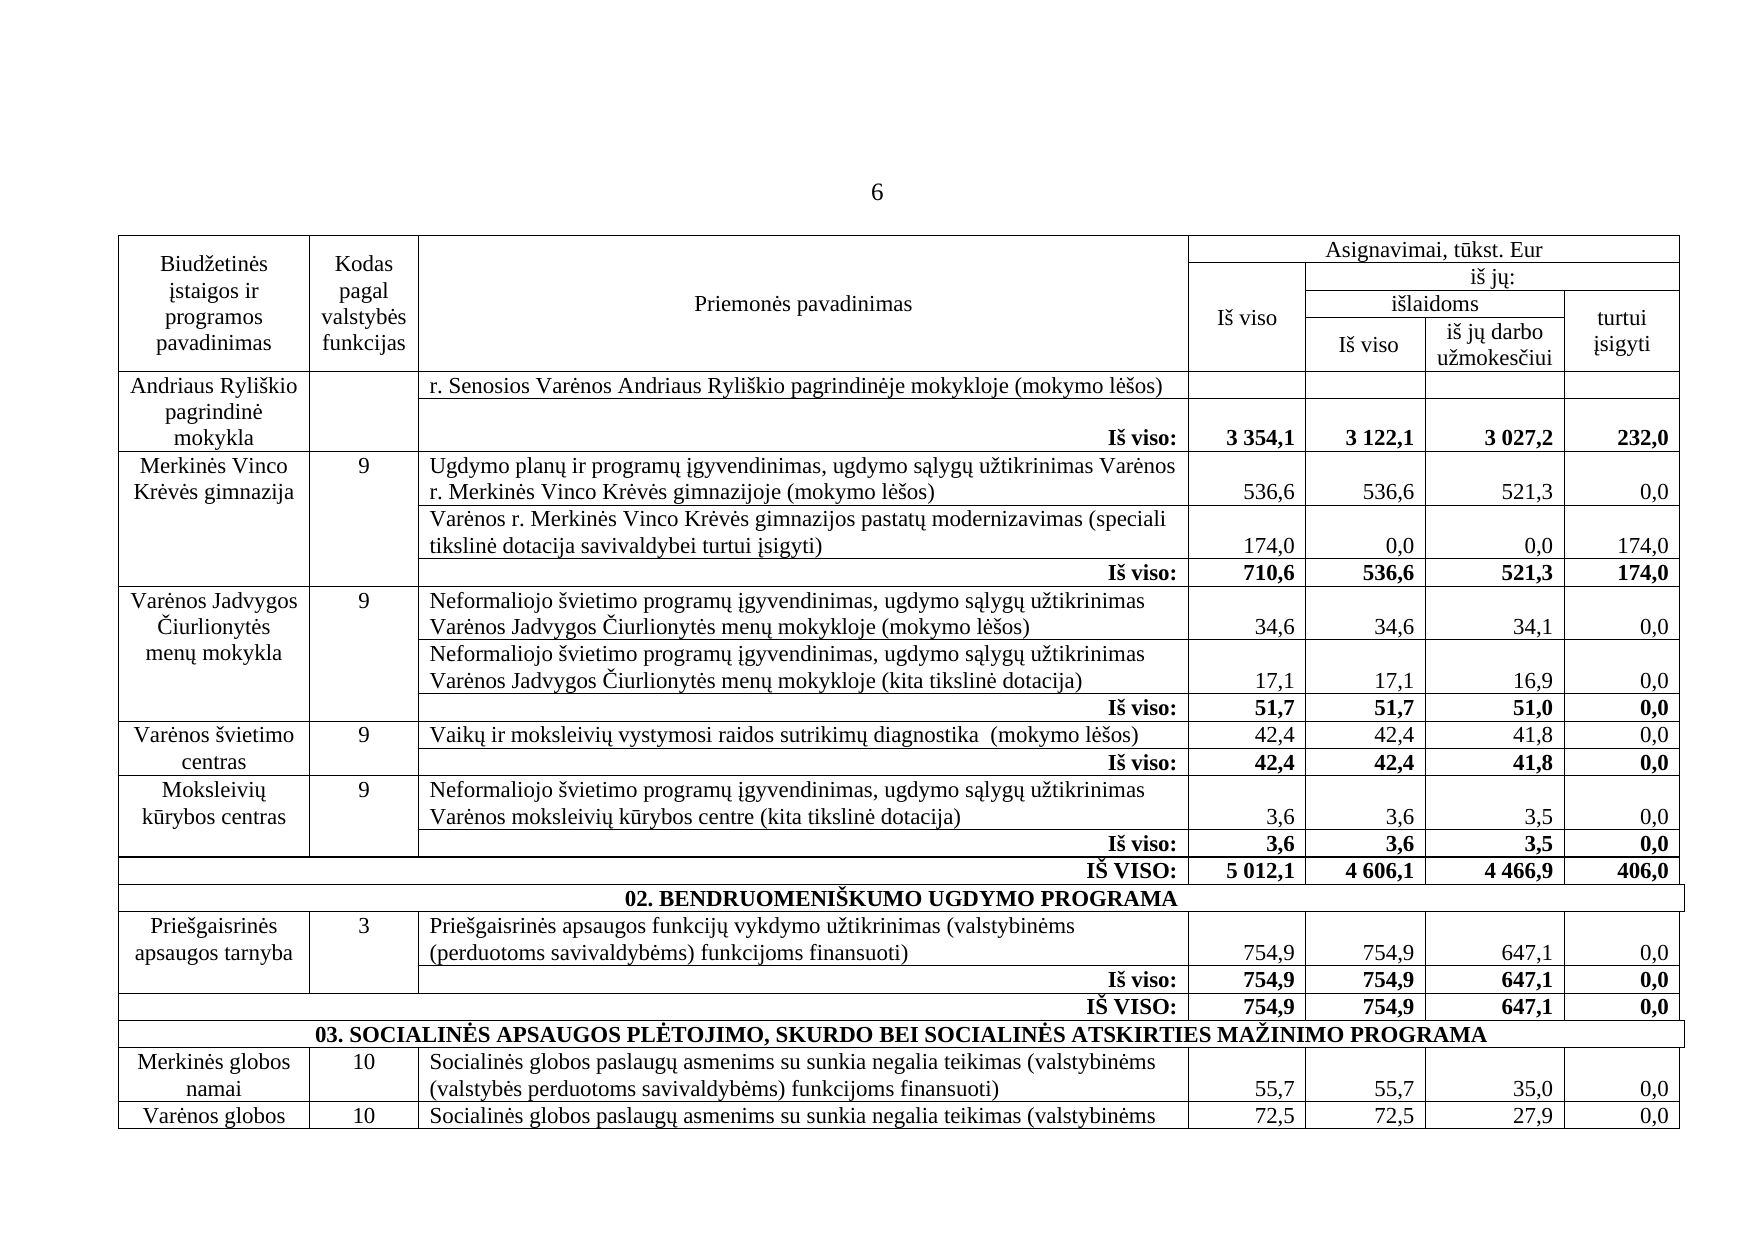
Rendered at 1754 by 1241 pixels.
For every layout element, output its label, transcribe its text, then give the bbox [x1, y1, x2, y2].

table_header Kodas pagal valstybės funkcijas [310, 236, 418, 371]
table_cell 0,0 [1565, 994, 1679, 1020]
table_cell 3,5 [1426, 830, 1564, 856]
table_cell 536,6 [1306, 452, 1425, 504]
table_cell 17,1 [1306, 640, 1425, 693]
table_cell [1680, 371, 1685, 398]
table_cell [1680, 639, 1685, 693]
table_cell 3 354,1 [1189, 399, 1305, 451]
table_cell 4 466,9 [1426, 858, 1564, 884]
table_cell 51,7 [1189, 694, 1305, 721]
table_cell 72,5 [1306, 1102, 1425, 1128]
table_cell 27,9 [1426, 1102, 1564, 1128]
table_cell Ugdymo planų ir programų įgyvendinimas, ugdymo sąlygų užtikrinimas Varėnos r. Merkinės Vinco Krėvės gimnazijoje (mokymo lėšos) [419, 452, 1188, 504]
table_cell Iš viso [1306, 318, 1425, 371]
table_cell 3,6 [1306, 776, 1425, 829]
table_cell Iš viso: [419, 966, 1188, 992]
table_cell 35,0 [1426, 1048, 1564, 1101]
table_cell Iš viso: [419, 399, 1188, 451]
table_cell Iš viso: [419, 694, 1188, 721]
table_cell [1680, 775, 1685, 829]
table_cell Merkinės globos namai [119, 1048, 309, 1101]
table_cell 536,6 [1306, 559, 1425, 586]
table_cell 42,4 [1306, 722, 1425, 748]
table_cell 647,1 [1426, 912, 1564, 965]
table_cell 754,9 [1306, 912, 1425, 965]
table_cell [1426, 372, 1564, 398]
table_cell 10 [310, 1102, 418, 1128]
table_cell Vaikų ir moksleivių vystymosi raidos sutrikimų diagnostika (mokymo lėšos) [419, 722, 1188, 748]
table_cell Iš viso [1189, 263, 1305, 371]
table_cell 3 [310, 912, 418, 992]
table_cell [1680, 748, 1685, 775]
table_cell 42,4 [1189, 722, 1305, 748]
table_cell 0,0 [1565, 830, 1679, 856]
table_cell 0,0 [1565, 1048, 1679, 1101]
table_cell [1680, 1048, 1685, 1101]
table_cell 42,4 [1189, 749, 1305, 775]
table_cell 4 606,1 [1306, 858, 1425, 884]
table_cell 3,5 [1426, 776, 1564, 829]
table_cell IŠ VISO: [119, 858, 1188, 884]
table_cell turtui įsigyti [1565, 291, 1679, 371]
table_cell [1680, 965, 1685, 992]
table_cell Socialinės globos paslaugų asmenims su sunkia negalia teikimas (valstybinėms (valstybės perduotoms savivaldybėms) funkcijoms finansuoti) [419, 1048, 1188, 1101]
table_cell Iš viso: [419, 830, 1188, 856]
table_cell 754,9 [1189, 912, 1305, 965]
table_cell 174,0 [1565, 506, 1679, 558]
table_cell 174,0 [1189, 506, 1305, 558]
table_cell 42,4 [1306, 749, 1425, 775]
table_cell 0,0 [1565, 966, 1679, 992]
table_cell 5 012,1 [1189, 858, 1305, 884]
table_cell 10 [310, 1048, 418, 1101]
table_cell Priešgaisrinės apsaugos funkcijų vykdymo užtikrinimas (valstybinėms (perduotoms savivaldybėms) funkcijoms finansuoti) [419, 912, 1188, 965]
table_cell [1680, 586, 1685, 639]
table_cell [1680, 1101, 1685, 1128]
table_cell 51,7 [1306, 694, 1425, 721]
table_cell 17,1 [1189, 640, 1305, 693]
table_header Priemonės pavadinimas [419, 236, 1188, 371]
table_cell 3 122,1 [1306, 399, 1425, 451]
table_cell 9 [310, 722, 418, 775]
table_cell 0,0 [1565, 912, 1679, 965]
table_cell 536,6 [1189, 452, 1305, 504]
table_cell 9 [310, 587, 418, 721]
table_cell Merkinės Vinco Krėvės gimnazija [119, 452, 309, 586]
table_cell 232,0 [1565, 399, 1679, 451]
table_cell 3,6 [1306, 830, 1425, 856]
table_cell 0,0 [1426, 506, 1564, 558]
table_cell iš jų darbo užmokesčiui [1426, 318, 1564, 371]
table_cell [1306, 372, 1425, 398]
table_cell 34,6 [1189, 587, 1305, 639]
table_cell 710,6 [1189, 559, 1305, 586]
table_cell 41,8 [1426, 722, 1564, 748]
table_cell 3 027,2 [1426, 399, 1564, 451]
table_cell 3,6 [1189, 776, 1305, 829]
table_cell 754,9 [1189, 966, 1305, 992]
table_cell [310, 372, 418, 451]
table_cell Varėnos r. Merkinės Vinco Krėvės gimnazijos pastatų modernizavimas (speciali tikslinė dotacija savivaldybei turtui įsigyti) [419, 506, 1188, 558]
table_cell [1680, 721, 1685, 748]
table_cell Andriaus Ryliškio pagrindinė mokykla [119, 372, 309, 451]
table_cell išlaidoms [1306, 291, 1564, 317]
table_cell [1680, 829, 1685, 856]
table_cell 02. BENDRUOMENIŠKUMO UGDYMO PROGRAMA [119, 885, 1684, 911]
table_cell Iš viso: [419, 559, 1188, 586]
table_cell 34,6 [1306, 587, 1425, 639]
table_cell 51,0 [1426, 694, 1564, 721]
table_cell [1189, 372, 1305, 398]
table_cell Socialinės globos paslaugų asmenims su sunkia negalia teikimas (valstybinėms [419, 1102, 1188, 1128]
table_cell Moksleivių kūrybos centras [119, 776, 309, 856]
table_cell [1680, 451, 1685, 504]
table_cell [1565, 372, 1679, 398]
table_cell 55,7 [1306, 1048, 1425, 1101]
table_cell 3,6 [1189, 830, 1305, 856]
table_cell 0,0 [1565, 722, 1679, 748]
table_cell [1680, 262, 1685, 289]
table_cell 16,9 [1426, 640, 1564, 693]
table_cell Varėnos Jadvygos Čiurlionytės menų mokykla [119, 587, 309, 721]
table_cell [1680, 856, 1685, 884]
table_cell 0,0 [1565, 776, 1679, 829]
table_cell Varėnos švietimo centras [119, 722, 309, 775]
table_cell Varėnos globos [119, 1102, 309, 1128]
table_cell Priešgaisrinės apsaugos tarnyba [119, 912, 309, 992]
table_cell 72,5 [1189, 1102, 1305, 1128]
table_cell 754,9 [1306, 966, 1425, 992]
table_header Biudžetinės įstaigos ir programos pavadinimas [119, 236, 309, 371]
table_cell 0,0 [1565, 640, 1679, 693]
table_cell r. Senosios Varėnos Andriaus Ryliškio pagrindinėje mokykloje (mokymo lėšos) [419, 372, 1188, 398]
table_cell 0,0 [1565, 749, 1679, 775]
table_cell 0,0 [1565, 452, 1679, 504]
table_cell 521,3 [1426, 452, 1564, 504]
table_cell [1680, 912, 1685, 965]
table_cell [1680, 505, 1685, 558]
table_cell [1680, 993, 1685, 1020]
table_cell Iš viso: [419, 749, 1188, 775]
table_cell 0,0 [1565, 587, 1679, 639]
table_cell 41,8 [1426, 749, 1564, 775]
table_cell [1680, 317, 1685, 371]
table_cell 0,0 [1306, 506, 1425, 558]
table_cell 9 [310, 776, 418, 856]
table_cell 754,9 [1306, 994, 1425, 1020]
table_cell iš jų: [1306, 263, 1679, 289]
table_cell 0,0 [1565, 694, 1679, 721]
table_cell [1680, 693, 1685, 721]
table_cell IŠ VISO: [119, 994, 1188, 1020]
table_cell 34,1 [1426, 587, 1564, 639]
table_cell 9 [310, 452, 418, 586]
table_header Asignavimai, tūkst. Eur [1189, 236, 1679, 262]
table_cell [1680, 558, 1685, 586]
table_cell 647,1 [1426, 966, 1564, 992]
table_cell 174,0 [1565, 559, 1679, 586]
table_cell 647,1 [1426, 994, 1564, 1020]
table_cell Neformaliojo švietimo programų įgyvendinimas, ugdymo sąlygų užtikrinimas Varėnos Jadvygos Čiurlionytės menų mokykloje (kita tikslinė dotacija) [419, 640, 1188, 693]
table_cell [1680, 290, 1685, 317]
table_cell 406,0 [1565, 858, 1679, 884]
table_cell [1680, 398, 1685, 451]
table_cell 754,9 [1189, 994, 1305, 1020]
table_cell 0,0 [1565, 1102, 1679, 1128]
table_header [1680, 235, 1685, 262]
table_cell 55,7 [1189, 1048, 1305, 1101]
table_cell Neformaliojo švietimo programų įgyvendinimas, ugdymo sąlygų užtikrinimas Varėnos Jadvygos Čiurlionytės menų mokykloje (mokymo lėšos) [419, 587, 1188, 639]
table_cell Neformaliojo švietimo programų įgyvendinimas, ugdymo sąlygų užtikrinimas Varėnos moksleivių kūrybos centre (kita tikslinė dotacija) [419, 776, 1188, 829]
table_cell 03. SOCIALINĖS APSAUGOS PLĖTOJIMO, SKURDO BEI SOCIALINĖS ATSKIRTIES MAŽINIMO PROGRAMA [119, 1021, 1684, 1047]
table_cell 521,3 [1426, 559, 1564, 586]
